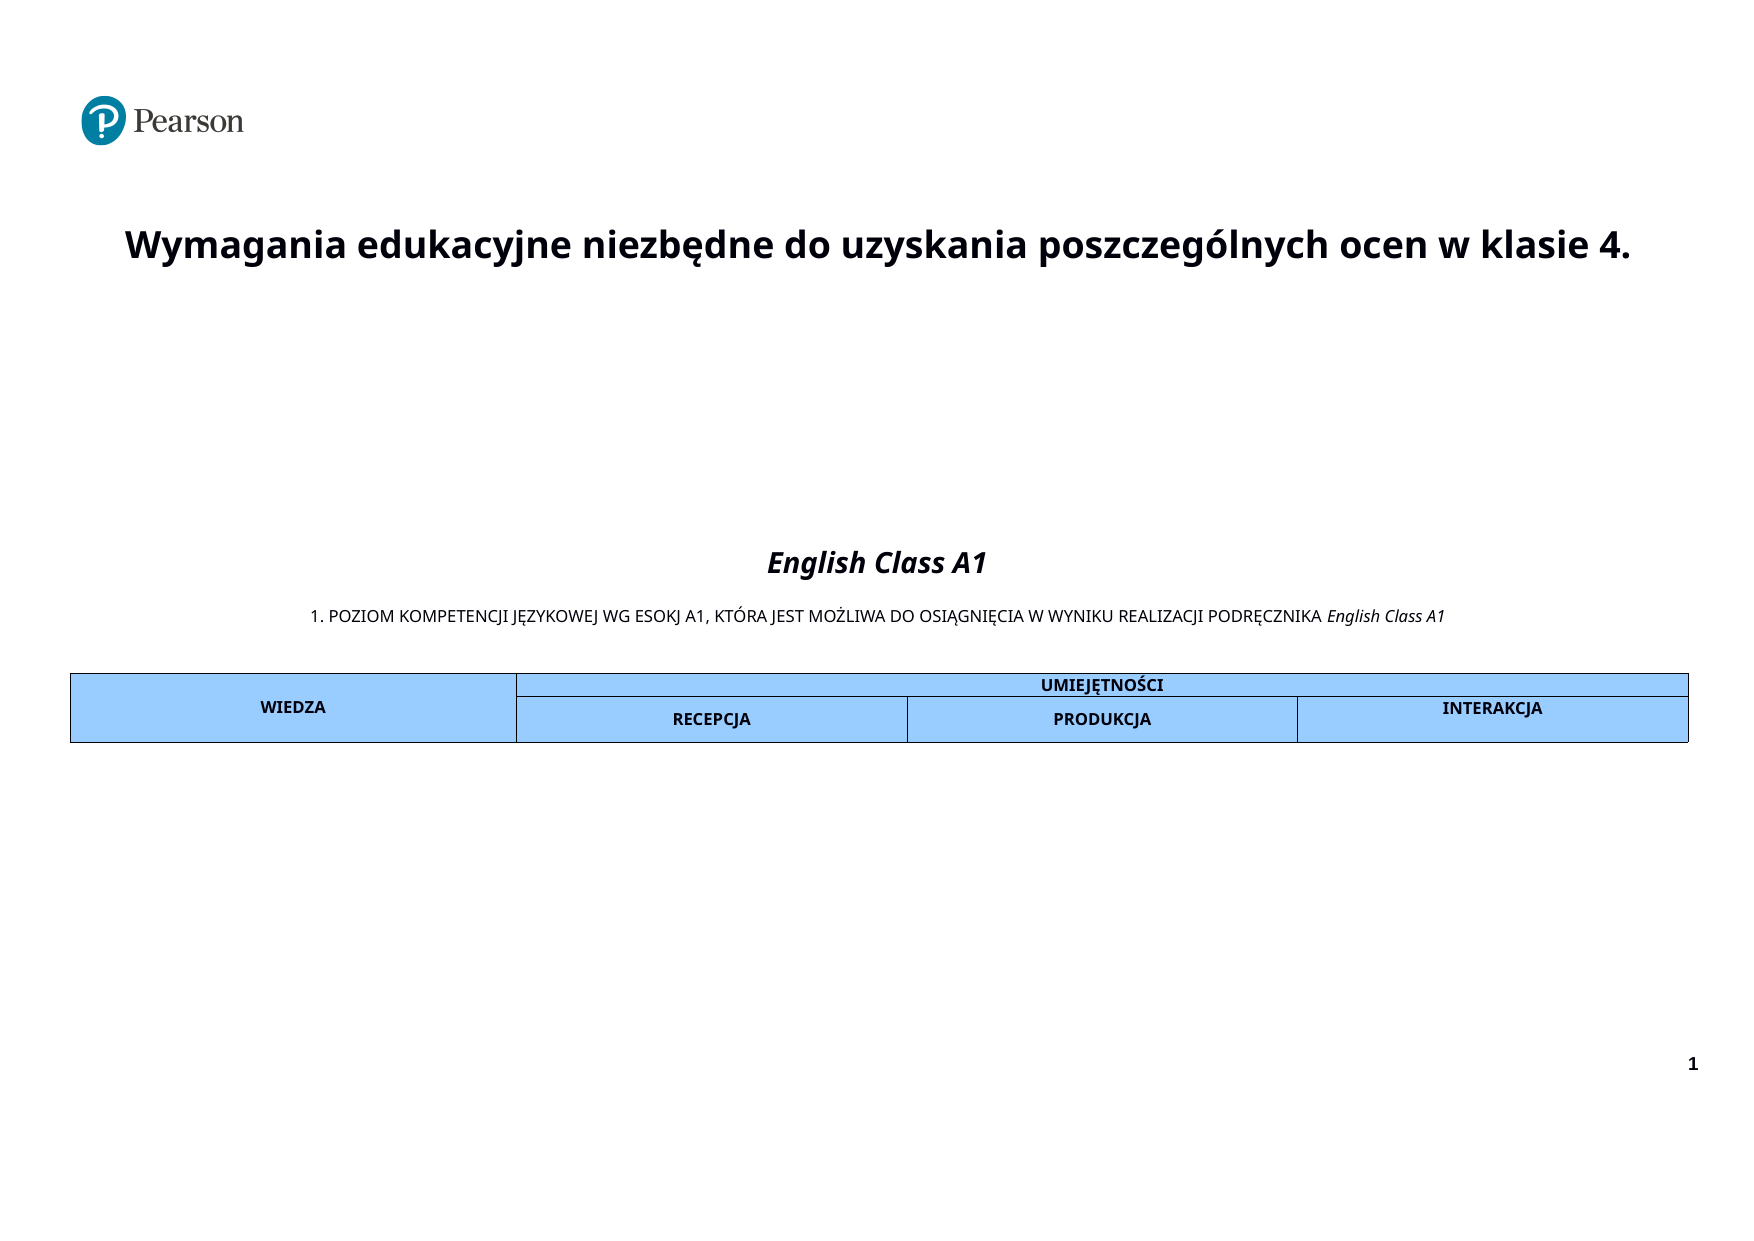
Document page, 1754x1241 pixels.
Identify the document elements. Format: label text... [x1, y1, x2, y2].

table_cell INTERAKCJA [1298, 697, 1688, 742]
text English Class A1 [59, 542, 1698, 582]
table_cell RECEPCJA [517, 697, 907, 742]
text Wymagania edukacyjne niezbędne do uzyskania poszczególnych ocen w klasie 4. [59, 219, 1698, 270]
table_header WIEDZA [71, 674, 516, 742]
list 1. POZIOM KOMPETENCJI JĘZYKOWEJ WG ESOKJ A1, KTÓRA JEST MOŻLIWA DO OSIĄGNIĘCIA W WYNIKU REALIZACJI PODRĘCZNIKA English Class A1 [59, 604, 1698, 627]
table_header UMIEJĘTNOŚCI [517, 674, 1688, 696]
table_cell PRODUKCJA [908, 697, 1297, 742]
